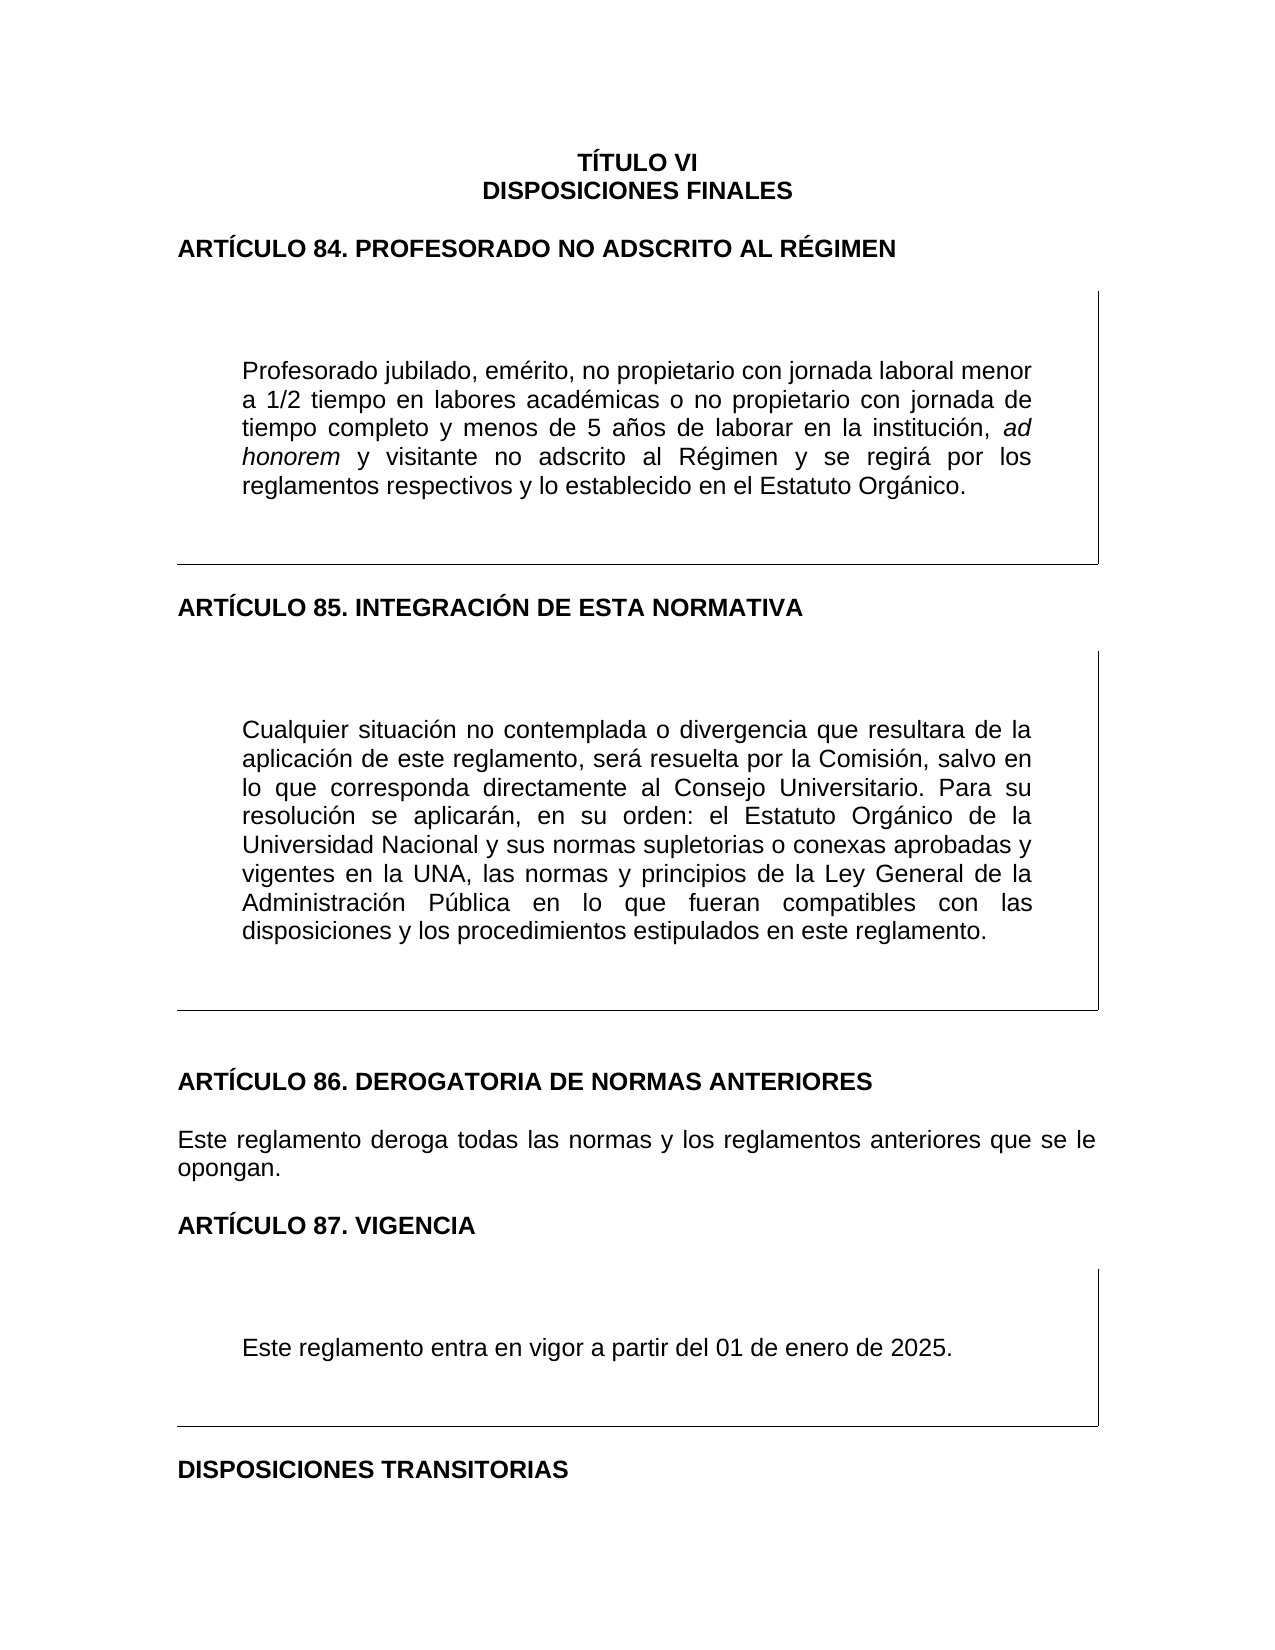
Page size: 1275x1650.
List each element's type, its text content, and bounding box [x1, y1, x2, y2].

text DISPOSICIONES FINALES [177, 176, 1098, 205]
text ARTÍCULO 87. VIGENCIA [177, 1211, 1098, 1240]
text ARTÍCULO 85. INTEGRACIÓN DE ESTA NORMATIVA [177, 593, 1098, 622]
text TÍTULO VI [177, 148, 1098, 176]
text ARTÍCULO 86. DEROGATORIA DE NORMAS ANTERIORES [177, 1067, 1098, 1096]
text Este reglamento entra en vigor a partir del 01 de enero de 2025. [177, 1268, 1098, 1426]
text Este reglamento deroga todas las normas y los reglamentos anteriores que se le opongan. [177, 1125, 1098, 1182]
text DISPOSICIONES TRANSITORIAS [177, 1455, 1098, 1484]
text Profesorado jubilado, emérito, no propietario con jornada laboral menor a 1/2 tiempo en labores académicas o no propietario con jornada de tiempo completo y menos de 5 años de laborar en la institución, ad honorem y visitante no adscrito al Régimen y se regirá por los reglamentos respectivos y lo establecido en el Estatuto Orgánico. [177, 291, 1098, 564]
text ARTÍCULO 84. PROFESORADO NO ADSCRITO AL RÉGIMEN [177, 234, 1098, 263]
text Cualquier situación no contemplada o divergencia que resultara de la aplicación de este reglamento, será resuelta por la Comisión, salvo en lo que corresponda directamente al Consejo Universitario. Para su resolución se aplicarán, en su orden: el Estatuto Orgánico de la Universidad Nacional y sus normas supletorias o conexas aprobadas y vigentes en la UNA, las normas y principios de la Ley General de la Administración Pública en lo que fueran compatibles con las disposiciones y los procedimientos estipulados en este reglamento. [177, 651, 1098, 1010]
